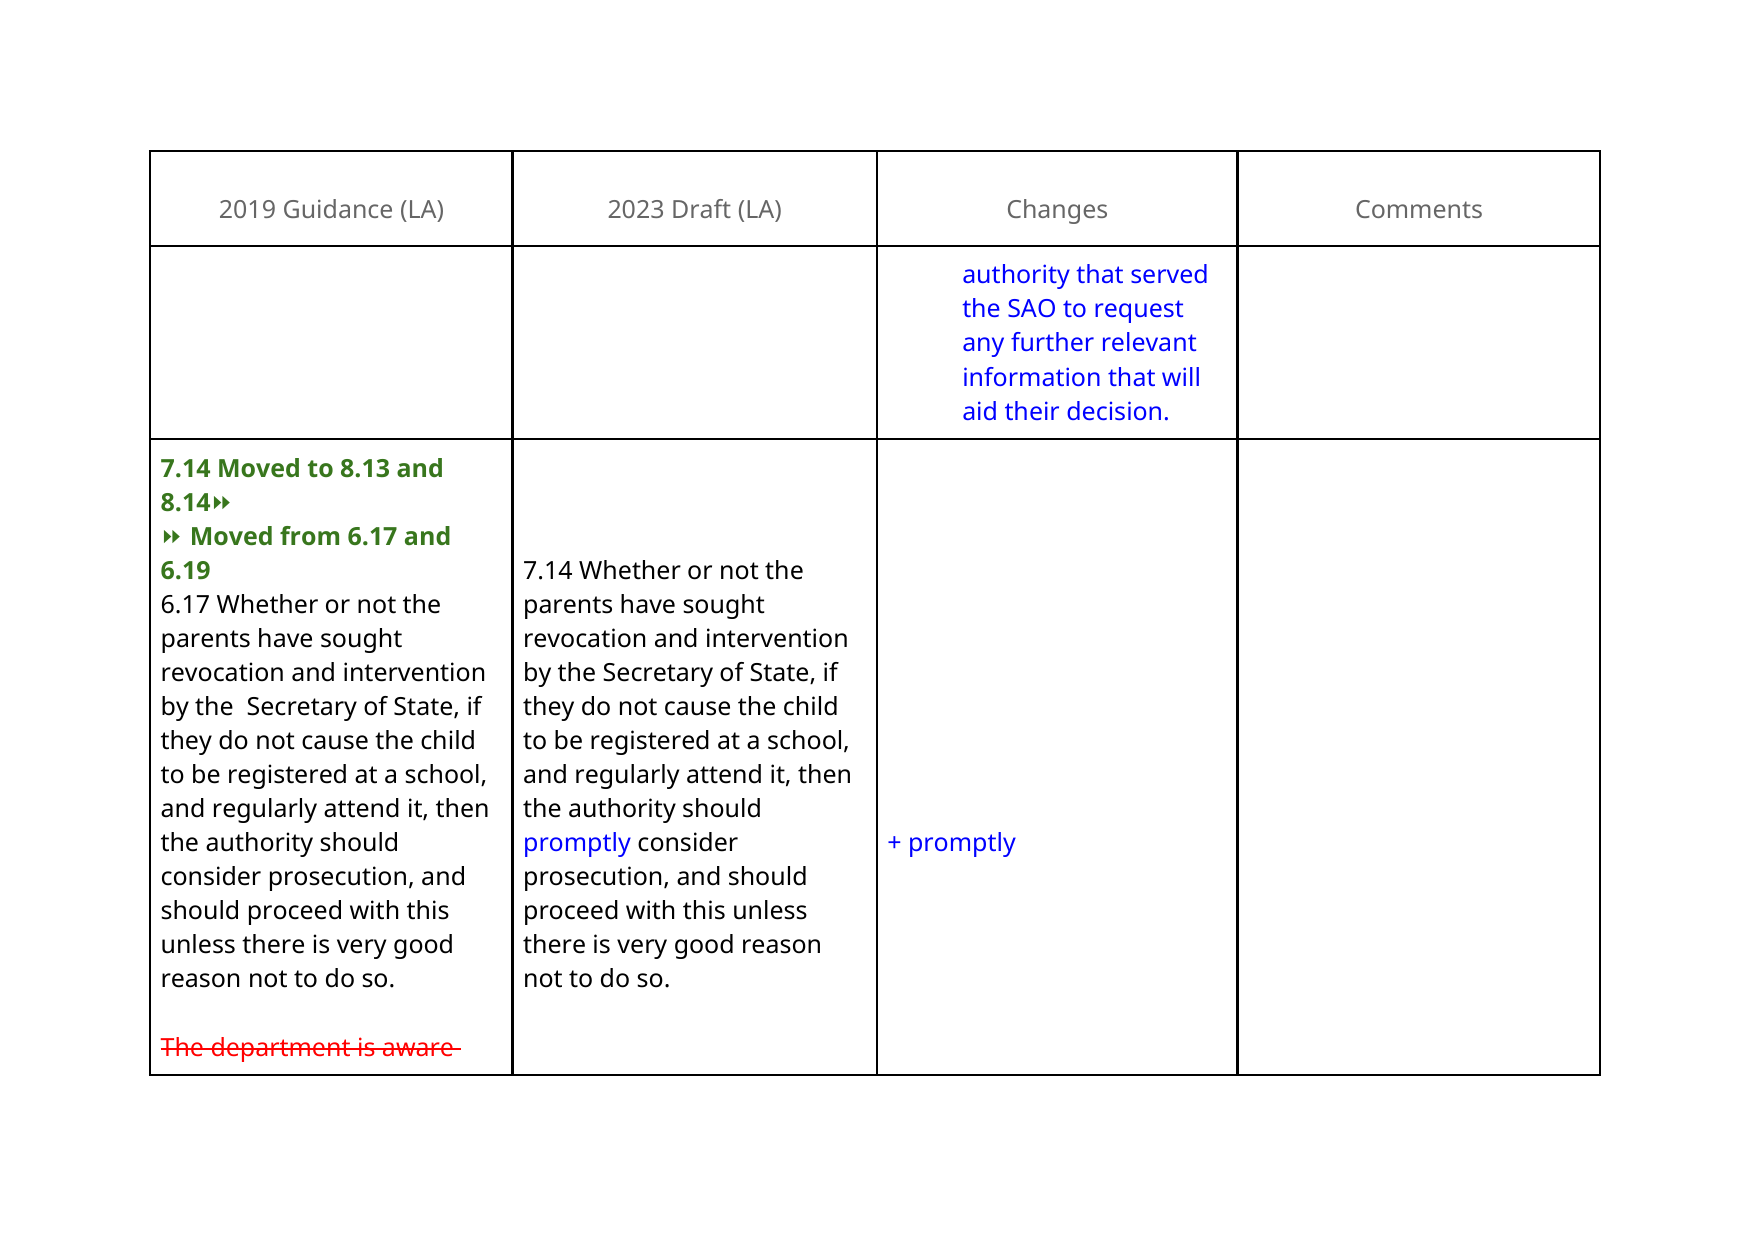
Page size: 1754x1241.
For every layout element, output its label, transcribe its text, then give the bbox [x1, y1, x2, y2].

table_header 2023 Draft (LA) [514, 152, 876, 244]
table_cell [1239, 440, 1599, 1074]
table_cell authority that served the SAO to request any further relevant information that will aid their decision. [878, 247, 1236, 438]
table_cell 7.14 Moved to 8.13 and 8.14⏩ ⏩ Moved from 6.17 and 6.19 6.17 Whether or not the parents have sought revocation and intervention by the Secretary of State, if they do not cause the child to be registered at a school, and regularly attend it, then the authority should consider prosecution, and should proceed with this unless there is very good reason not to do so. The department is aware [151, 440, 511, 1074]
table_cell [514, 247, 876, 438]
table_header Comments [1239, 152, 1599, 244]
table_cell [151, 247, 511, 438]
table_header Changes [878, 152, 1236, 244]
table_cell + promptly [878, 440, 1236, 1074]
table_cell [1239, 247, 1599, 438]
table_header 2019 Guidance (LA) [151, 152, 511, 244]
table_cell 7.14 Whether or not the parents have sought revocation and intervention by the Secretary of State, if they do not cause the child to be registered at a school, and regularly attend it, then the authority should promptly consider prosecution, and should proceed with this unless there is very good reason not to do so. [514, 440, 876, 1074]
